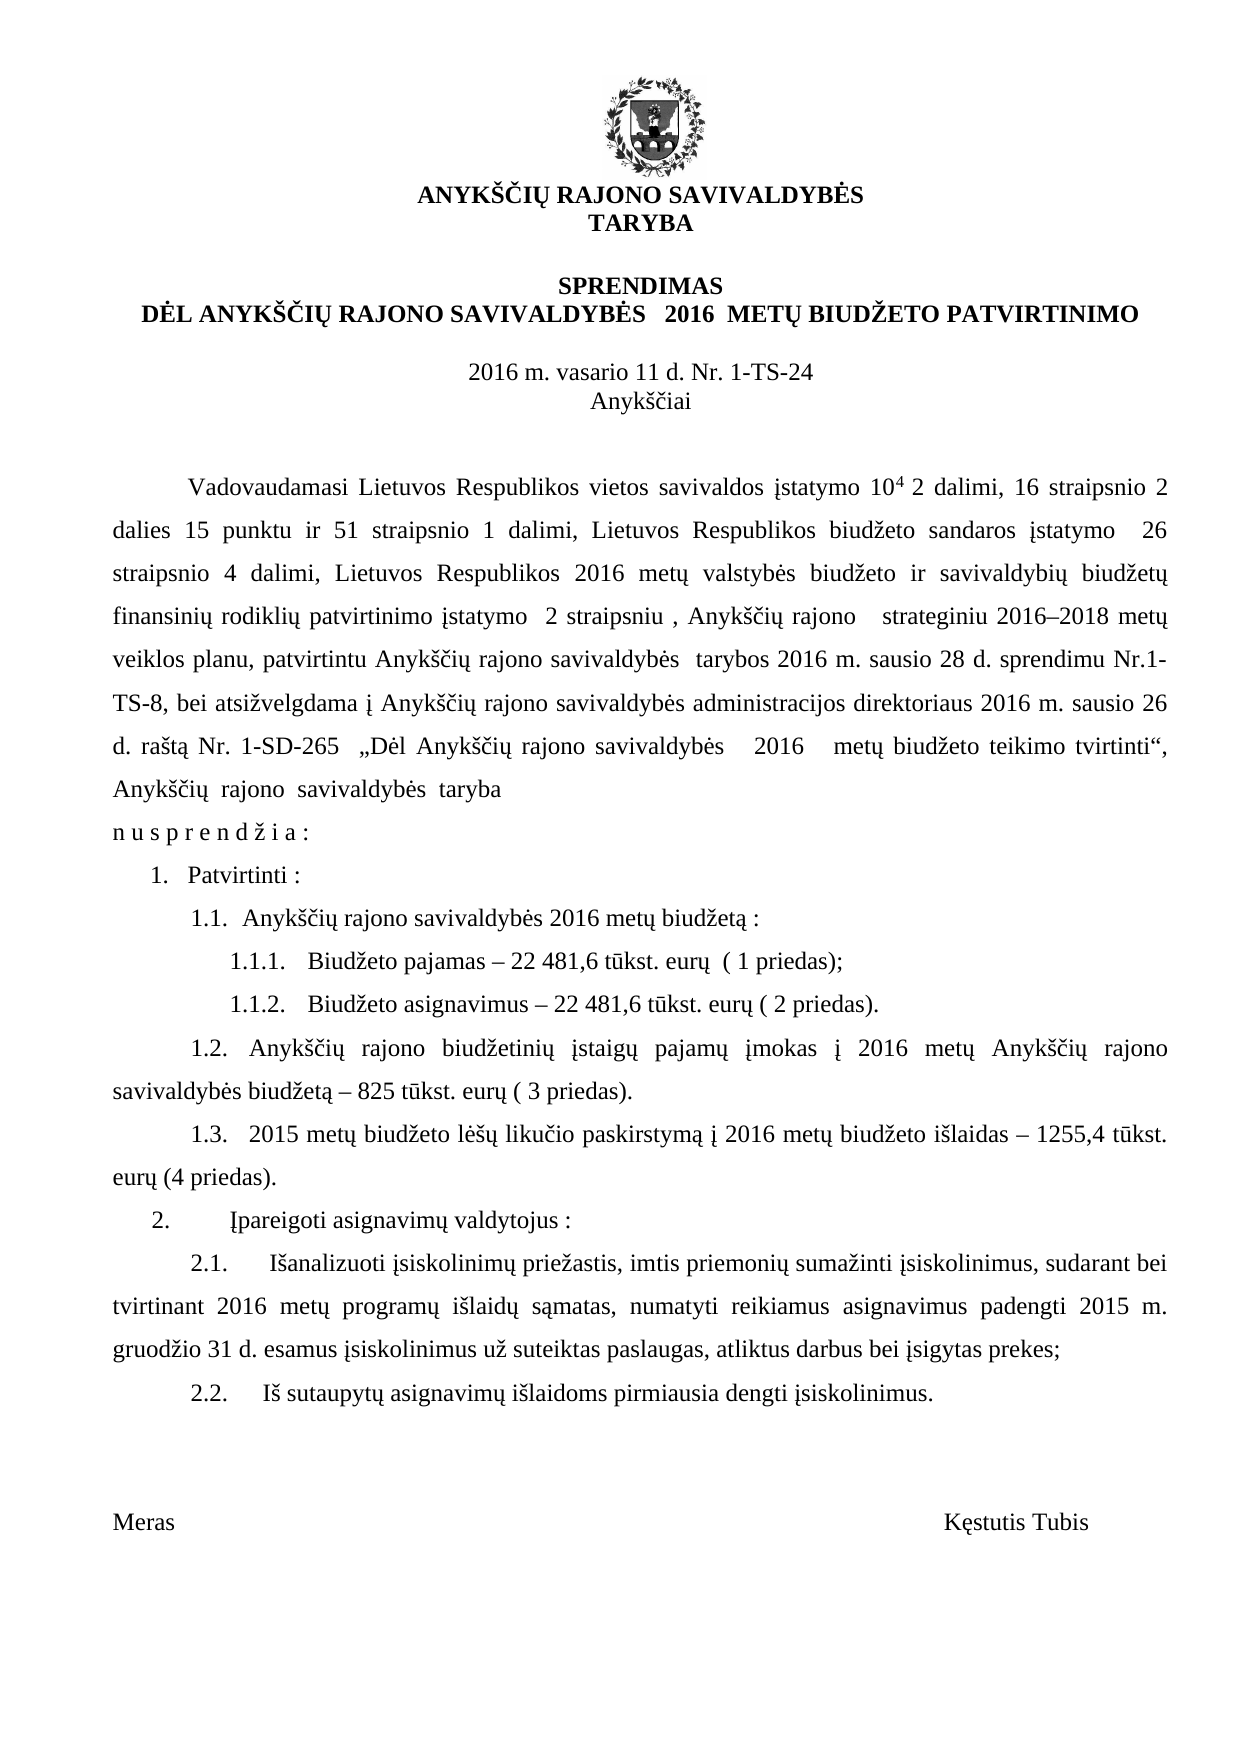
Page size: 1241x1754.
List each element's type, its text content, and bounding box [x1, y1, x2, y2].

text Meras Kęstutis Tubis [112, 1507, 1169, 1536]
text Anykščiai [112, 386, 1169, 414]
text ANYKŠČIŲ RAJONO SAVIVALDYBĖS [112, 180, 1169, 208]
text 2.1. Išanalizuoti įsiskolinimų priežastis, imtis priemonių sumažinti įsiskolinimus, sudarant bei tvirtinant 2016 metų programų išlaidų sąmatas, numatyti reikiamus asignavimus padengti 2015 m. gruodžio 31 d. esamus įsiskolinimus už suteiktas paslaugas, atliktus darbus bei įsigytas prekes; [112, 1248, 1169, 1363]
text 2.2. Iš sutaupytų asignavimų išlaidoms pirmiausia dengti įsiskolinimus. [187, 1378, 1169, 1406]
text 1. Patvirtinti : [150, 860, 1169, 889]
text 1.2. Anykščių rajono biudžetinių įstaigų pajamų įmokas į 2016 metų Anykščių rajono savivaldybės biudžetą – 825 tūkst. eurų ( 3 priedas). [112, 1033, 1169, 1104]
text 1.1.1. Biudžeto pajamas – 22 481,6 tūkst. eurų ( 1 priedas); [229, 946, 1169, 975]
text 2. Įpareigoti asignavimų valdytojus : [151, 1205, 1169, 1234]
text SPRENDIMAS [112, 271, 1169, 299]
text 1.1. Anykščių rajono savivaldybės 2016 metų biudžetą : [190, 903, 1169, 932]
text 2016 m. vasario 11 d. Nr. 1-TS-24 [112, 357, 1169, 386]
text 1.1.2. Biudžeto asignavimus – 22 481,6 tūkst. eurų ( 2 priedas). [229, 989, 1169, 1018]
text TARYBA [112, 208, 1169, 237]
text 1.3. 2015 metų biudžeto lėšų likučio paskirstymą į 2016 metų biudžeto išlaidas – 1255,4 tūkst. eurų (4 priedas). [112, 1119, 1169, 1191]
text n u s p r e n d ž i a : [112, 817, 1169, 846]
text Vadovaudamasi Lietuvos Respublikos vietos savivaldos įstatymo 104 2 dalimi, 16 straipsnio 2 dalies 15 punktu ir 51 straipsnio 1 dalimi, Lietuvos Respublikos biudžeto sandaros įstatymo 26 straipsnio 4 dalimi, Lietuvos Respublikos 2016 metų valstybės biudžeto ir savivaldybių biudžetų finansinių rodiklių patvirtinimo įstatymo 2 straipsniu , Anykščių rajono strateginiu 2016–2018 metų veiklos planu, patvirtintu Anykščių rajono savivaldybės tarybos 2016 m. sausio 28 d. sprendimu Nr.1-TS-8, bei atsižvelgdama į Anykščių rajono savivaldybės administracijos direktoriaus 2016 m. sausio 26 d. raštą Nr. 1-SD-265 „Dėl Anykščių rajono savivaldybės 2016 metų biudžeto teikimo tvirtinti“, Anykščių rajono savivaldybės taryba [112, 472, 1169, 803]
text DĖl Anykščių rajono savivaldybės 2016 METŲ biudžeto patvirtinimo [112, 299, 1169, 328]
